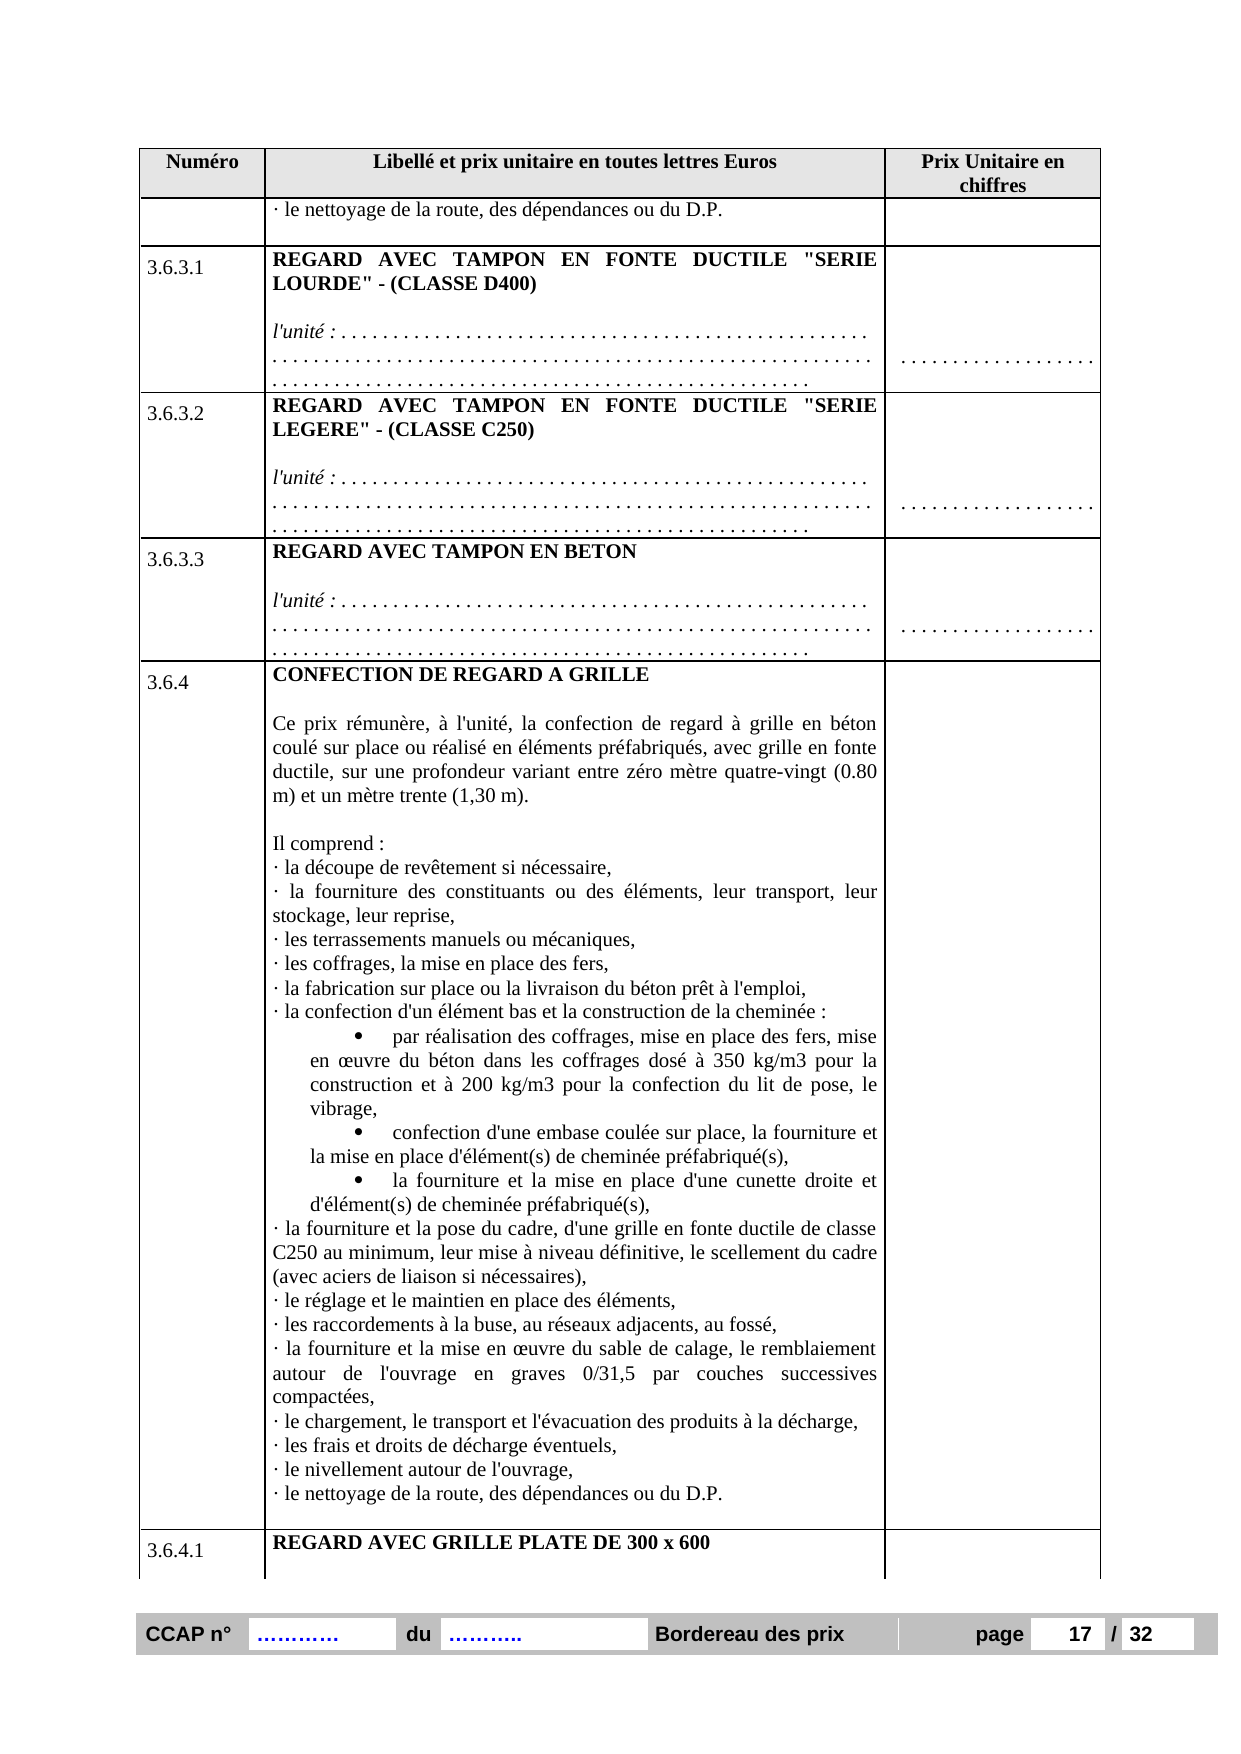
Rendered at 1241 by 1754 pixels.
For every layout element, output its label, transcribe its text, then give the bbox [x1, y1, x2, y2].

table_header Libellé et prix unitaire en toutes lettres Euros [266, 149, 884, 197]
table_cell [886, 393, 1100, 465]
table_cell 3.6.4 [140, 661, 264, 711]
table_cell 3.6.3.3 [140, 538, 264, 588]
table_cell [140, 319, 264, 391]
table_cell Ce prix rémunère, à l'unité, la confection de regard à grille en béton coulé sur place ou réalisé en éléments préfabriqués, avec grille en fonte ductile, sur une profondeur variant entre zéro mètre quatre-vingt (0.80 m) et un mètre trente (1,30 m). Il comprend : · la découpe de revêtement si nécessaire, · la fourniture des constituants ou des éléments, leur transport, leur stockage, leur reprise, · les terrassements manuels ou mécaniques, · les coffrages, la mise en place des fers, · la fabrication sur place ou la livraison du béton prêt à l'emploi, · la confection d'un élément bas et la construction de la cheminée : par réalisation des coffrages, mise en place des fers, mise en œuvre du béton dans les coffrages dosé à 350 kg/m3 pour la construction et à 200 kg/m3 pour la confection du lit de pose, le vibrage, confection d'une embase coulée sur place, la fourniture et la mise en place d'élément(s) de cheminée préfabriqué(s), la fourniture et la mise en place d'une cunette droite et d'élément(s) de cheminée préfabriqué(s), · la fourniture et la pose du cadre, d'une grille en fonte ductile de classe C250 au minimum, leur mise à niveau définitive, le scellement du cadre (avec aciers de liaison si nécessaires), · le réglage et le maintien en place des éléments, · les raccordements à la buse, au réseaux adjacents, au fossé, · la fourniture et la mise en œuvre du sable de calage, le remblaiement autour de l'ouvrage en graves 0/31,5 par couches successives compactées, · le chargement, le transport et l'évacuation des produits à la décharge, · les frais et droits de décharge éventuels, · le nivellement autour de l'ouvrage, · le nettoyage de la route, des dépendances ou du D.P. [266, 711, 884, 1529]
table_cell l'unité : . . . . . . . . . . . . . . . . . . . . . . . . . . . . . . . . . . . . . . . . . . . . . . . . . . . . . . . . . . . . . . . . . . . . . . . . . . . . . . . . . . . . . . . . . . . . . . . . . . . . . . . . . . . . . . . . . . . . . . . . . . . . . . . . . . . . . . . . . . . . . . . . . . . . . . . . . . . . . . . . . [266, 319, 884, 391]
table_cell [886, 247, 1100, 319]
table_cell [886, 199, 1100, 245]
table_cell CONFECTION DE REGARD A GRILLE [266, 662, 884, 711]
table_cell [140, 198, 264, 245]
table_cell l'unité : . . . . . . . . . . . . . . . . . . . . . . . . . . . . . . . . . . . . . . . . . . . . . . . . . . . . . . . . . . . . . . . . . . . . . . . . . . . . . . . . . . . . . . . . . . . . . . . . . . . . . . . . . . . . . . . . . . . . . . . . . . . . . . . . . . . . . . . . . . . . . . . . . . . . . . . . . . . . . . . . . [266, 465, 884, 537]
table_cell l'unité : . . . . . . . . . . . . . . . . . . . . . . . . . . . . . . . . . . . . . . . . . . . . . . . . . . . . . . . . . . . . . . . . . . . . . . . . . . . . . . . . . . . . . . . . . . . . . . . . . . . . . . . . . . . . . . . . . . . . . . . . . . . . . . . . . . . . . . . . . . . . . . . . . . . . . . . . . . . . . . . . . [266, 588, 884, 660]
table_cell REGARD AVEC TAMPON EN BETON [266, 539, 884, 588]
table_cell [886, 662, 1100, 711]
table_cell [140, 588, 264, 660]
table_cell . . . . . . . . . . . . . . . . . . . [886, 465, 1100, 537]
table_cell [886, 539, 1100, 588]
table_cell 3.6.3.2 [140, 393, 264, 465]
table_cell [886, 1530, 1100, 1579]
table_cell 3.6.4.1 [140, 1530, 264, 1579]
table_cell REGARD AVEC TAMPON EN FONTE DUCTILE "SERIE LOURDE" - (CLASSE D400) [266, 247, 884, 319]
table_cell 3.6.3.1 [140, 246, 264, 319]
table_cell REGARD AVEC GRILLE PLATE DE 300 x 600 [266, 1530, 884, 1579]
table_cell REGARD AVEC TAMPON EN FONTE DUCTILE "SERIE LEGERE" - (CLASSE C250) [266, 393, 884, 465]
table_cell [140, 465, 264, 537]
table_cell . . . . . . . . . . . . . . . . . . . [886, 319, 1100, 391]
table_header Prix Unitaire en chiffres [886, 149, 1100, 197]
table_cell . . . . . . . . . . . . . . . . . . . [886, 588, 1100, 660]
table_cell · le nettoyage de la route, des dépendances ou du D.P. [266, 199, 884, 245]
table_cell [140, 711, 264, 1529]
table_cell [886, 711, 1100, 1529]
table_header Numéro [140, 149, 264, 197]
